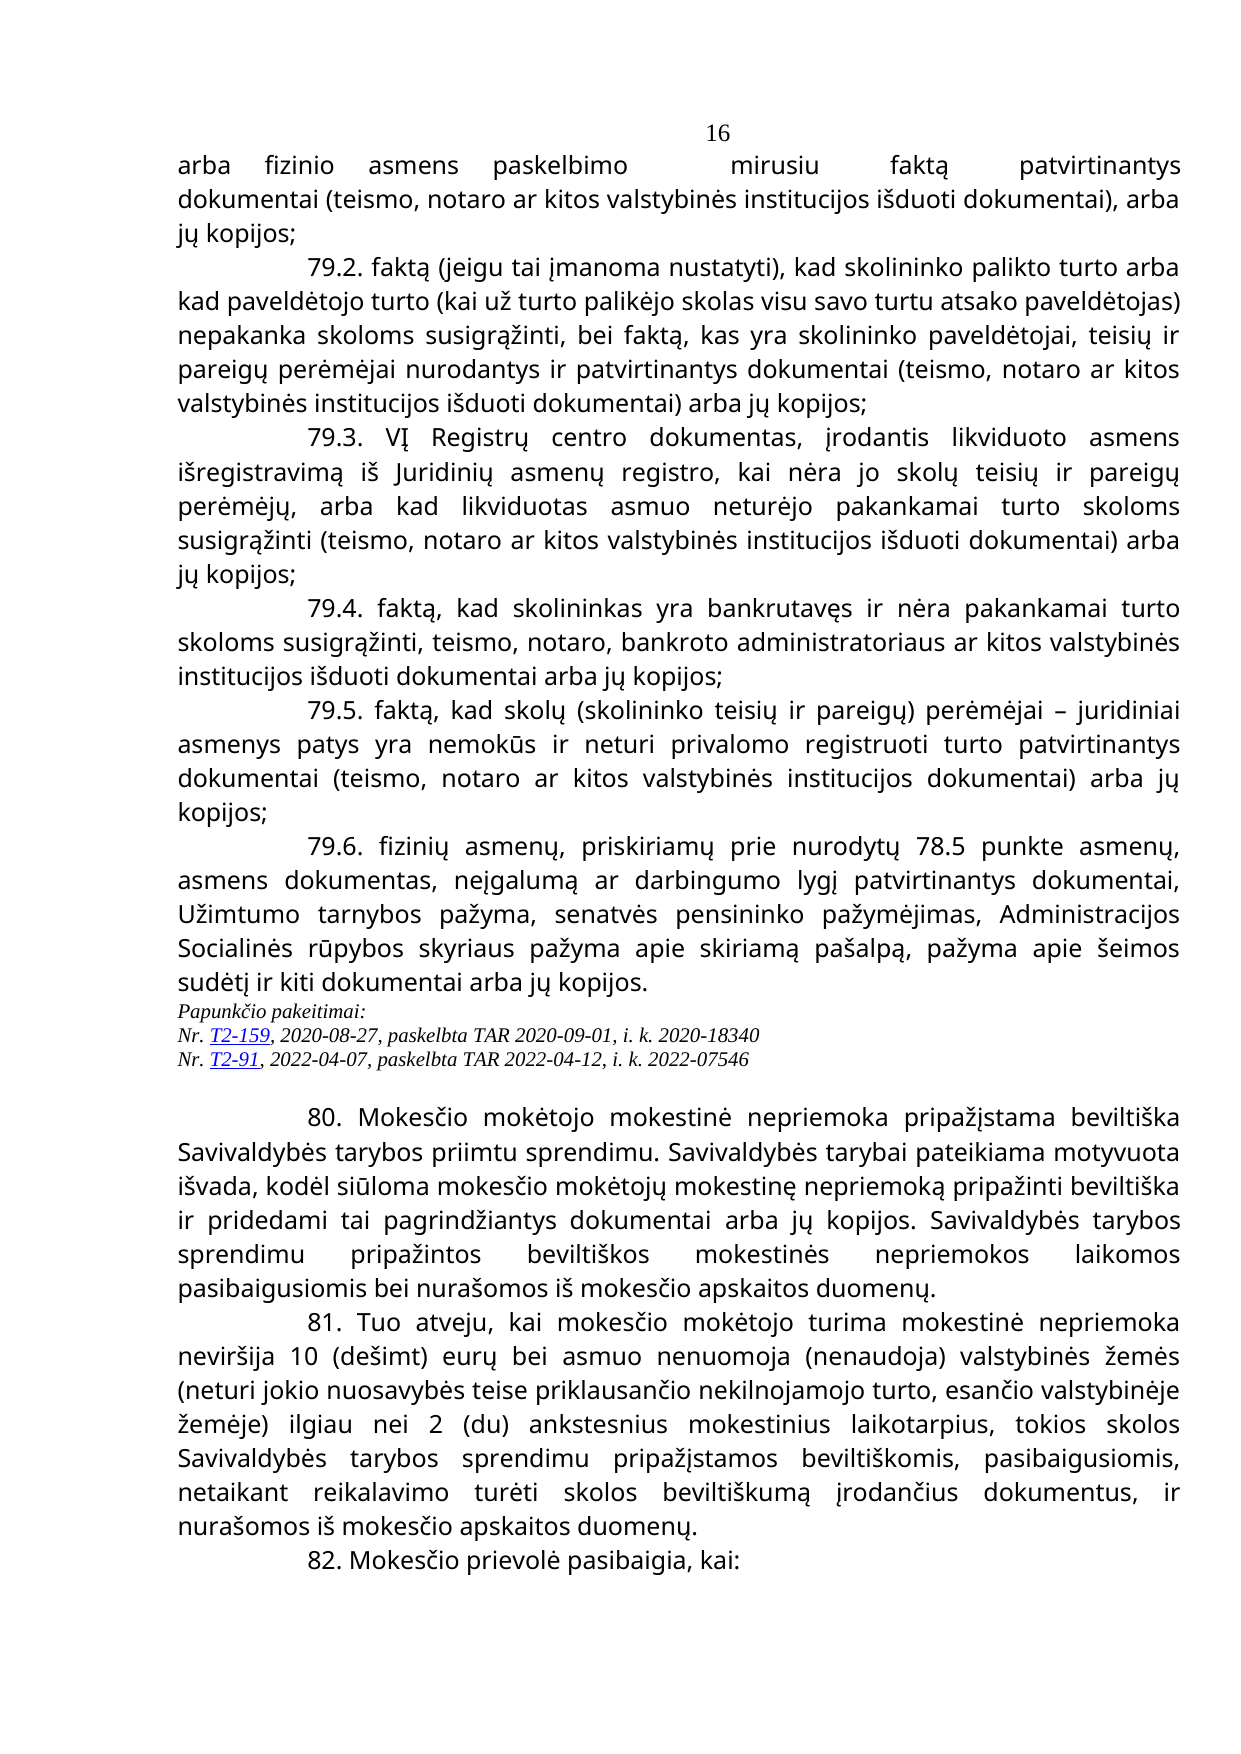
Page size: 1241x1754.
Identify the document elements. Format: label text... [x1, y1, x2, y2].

text 79.4. faktą, kad skolininkas yra bankrutavęs ir nėra pakankamai turto skoloms susigrąžinti, teismo, notaro, bankroto administratoriaus ar kitos valstybinės institucijos išduoti dokumentai arba jų kopijos; [177, 590, 1181, 693]
text Nr. T2-159, 2020-08-27, paskelbta TAR 2020-09-01, i. k. 2020-18340 [177, 1023, 1181, 1047]
text 79.5. faktą, kad skolų (skolininko teisių ir pareigų) perėmėjai – juridiniai asmenys patys yra nemokūs ir neturi privalomo registruoti turto patvirtinantys dokumentai (teismo, notaro ar kitos valstybinės institucijos dokumentai) arba jų kopijos; [177, 693, 1181, 829]
text 79.3. VĮ Registrų centro dokumentas, įrodantis likviduoto asmens išregistravimą iš Juridinių asmenų registro, kai nėra jo skolų teisių ir pareigų perėmėjų, arba kad likviduotas asmuo neturėjo pakankamai turto skoloms susigrąžinti (teismo, notaro ar kitos valstybinės institucijos išduoti dokumentai) arba jų kopijos; [177, 420, 1181, 590]
text 79.6. fizinių asmenų, priskiriamų prie nurodytų 78.5 punkte asmenų, asmens dokumentas, neįgalumą ar darbingumo lygį patvirtinantys dokumentai, Užimtumo tarnybos pažyma, senatvės pensininko pažymėjimas, Administracijos Socialinės rūpybos skyriaus pažyma apie skiriamą pašalpą, pažyma apie šeimos sudėtį ir kiti dokumentai arba jų kopijos. [177, 829, 1181, 999]
text Nr. T2-91, 2022-04-07, paskelbta TAR 2022-04-12, i. k. 2022-07546 [177, 1047, 1181, 1071]
text 79.2. faktą (jeigu tai įmanoma nustatyti), kad skolininko palikto turto arba kad paveldėtojo turto (kai už turto palikėjo skolas visu savo turtu atsako paveldėtojas) nepakanka skoloms susigrąžinti, bei faktą, kas yra skolininko paveldėtojai, teisių ir pareigų perėmėjai nurodantys ir patvirtinantys dokumentai (teismo, notaro ar kitos valstybinės institucijos išduoti dokumentai) arba jų kopijos; [177, 250, 1181, 420]
text Papunkčio pakeitimai: [177, 999, 1181, 1023]
text arba fizinio asmens paskelbimo mirusiu faktą patvirtinantys dokumentai (teismo, notaro ar kitos valstybinės institucijos išduoti dokumentai), arba jų kopijos; [177, 148, 1181, 250]
text 80. Mokesčio mokėtojo mokestinė nepriemoka pripažįstama beviltiška Savivaldybės tarybos priimtu sprendimu. Savivaldybės tarybai pateikiama motyvuota išvada, kodėl siūloma mokesčio mokėtojų mokestinę nepriemoką pripažinti beviltiška ir pridedami tai pagrindžiantys dokumentai arba jų kopijos. Savivaldybės tarybos sprendimu pripažintos beviltiškos mokestinės nepriemokos laikomos pasibaigusiomis bei nurašomos iš mokesčio apskaitos duomenų. [177, 1100, 1181, 1304]
text 81. Tuo atveju, kai mokesčio mokėtojo turima mokestinė nepriemoka neviršija 10 (dešimt) eurų bei asmuo nenuomoja (nenaudoja) valstybinės žemės (neturi jokio nuosavybės teise priklausančio nekilnojamojo turto, esančio valstybinėje žemėje) ilgiau nei 2 (du) ankstesnius mokestinius laikotarpius, tokios skolos Savivaldybės tarybos sprendimu pripažįstamos beviltiškomis, pasibaigusiomis, netaikant reikalavimo turėti skolos beviltiškumą įrodančius dokumentus, ir nurašomos iš mokesčio apskaitos duomenų. [177, 1304, 1181, 1543]
text 82. Mokesčio prievolė pasibaigia, kai: [177, 1543, 1181, 1577]
